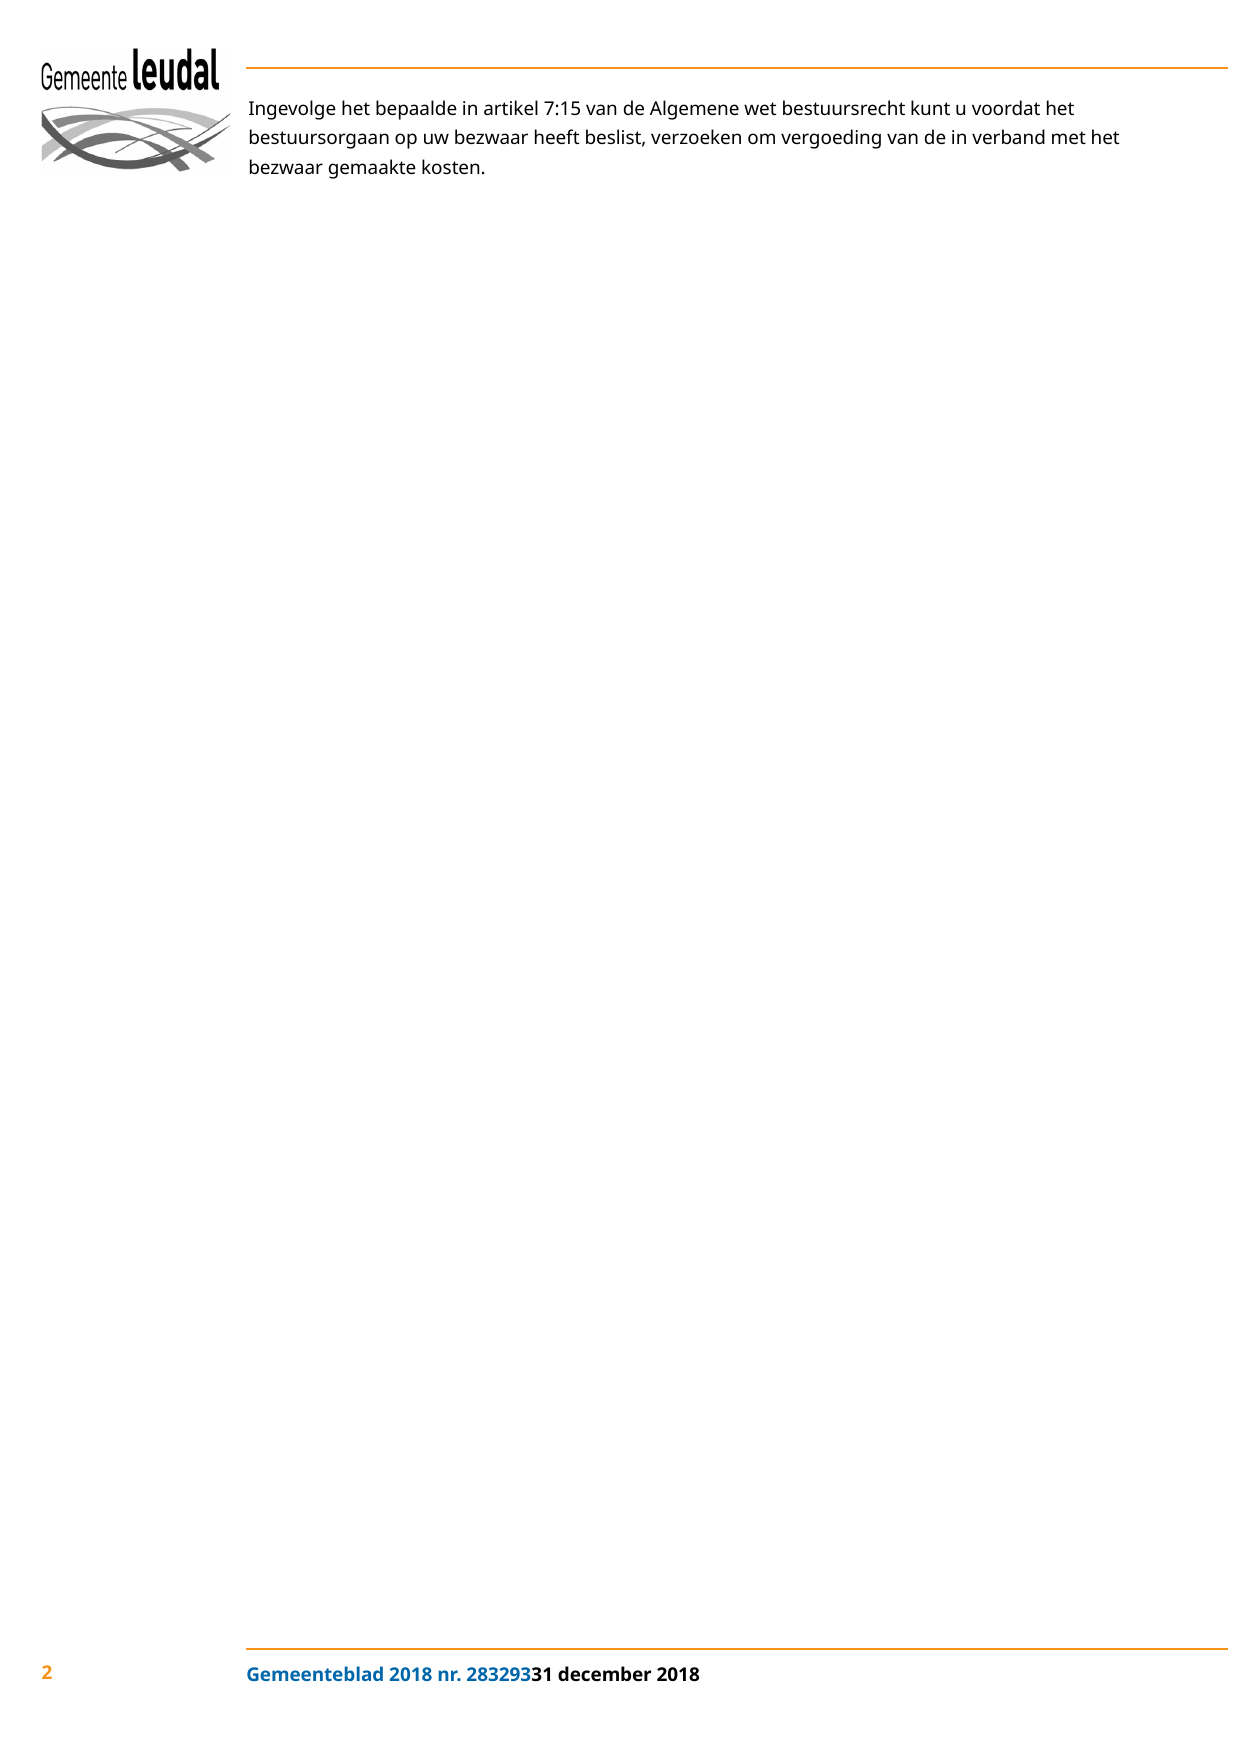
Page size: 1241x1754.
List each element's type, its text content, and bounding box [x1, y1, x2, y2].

text Ingevolge het bepaalde in artikel 7:15 van de Algemene wet bestuursrecht kunt u voordat het bestuursorgaan op uw bezwaar heeft beslist, verzoeken om vergoeding van de in verband met het bezwaar gemaakte kosten. [248, 95, 1152, 180]
picture [41, 47, 231, 172]
